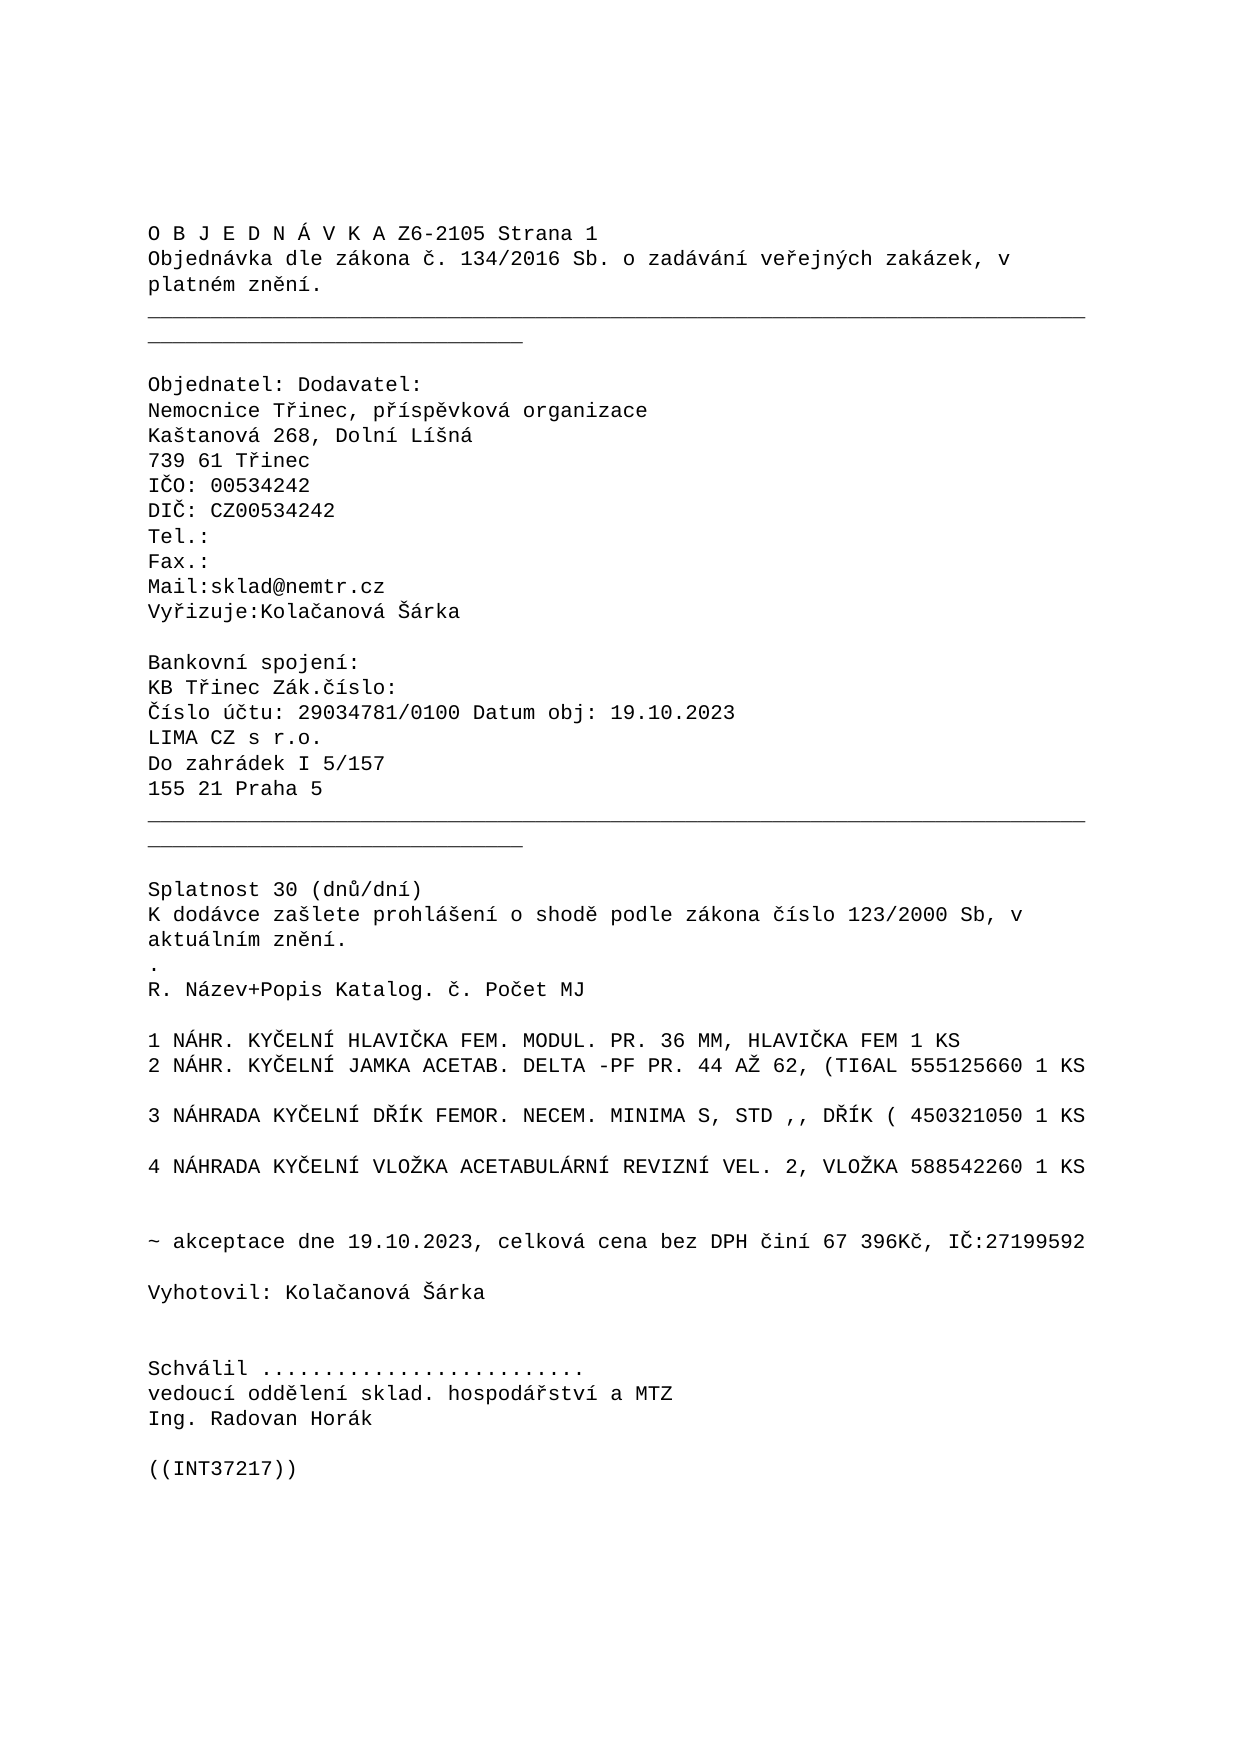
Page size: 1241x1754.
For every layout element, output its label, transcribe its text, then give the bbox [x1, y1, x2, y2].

text O B J E D N Á V K A Z6-2105 Strana 1 Objednávka dle zákona č. 134/2016 Sb. o zadávání veřejných zakázek, v platném znění. _________________________________________________________________________________________________________ Objednatel: Dodavatel: Nemocnice Třinec, příspěvková organizace Kaštanová 268, Dolní Líšná 739 61 Třinec IČO: 00534242 DIČ: CZ00534242 Tel.: Fax.: Mail:sklad@nemtr.cz Vyřizuje:Kolačanová Šárka Bankovní spojení: KB Třinec Zák.číslo: Číslo účtu: 29034781/0100 Datum obj: 19.10.2023 LIMA CZ s r.o. Do zahrádek I 5/157 155 21 Praha 5 _________________________________________________________________________________________________________ Splatnost 30 (dnů/dní) K dodávce zašlete prohlášení o shodě podle zákona číslo 123/2000 Sb, v aktuálním znění. . R. Název+Popis Katalog. č. Počet MJ 1 NÁHR. KYČELNÍ HLAVIČKA FEM. MODUL. PR. 36 MM, HLAVIČKA FEM 1 KS 2 NÁHR. KYČELNÍ JAMKA ACETAB. DELTA -PF PR. 44 AŽ 62, (TI6AL 555125660 1 KS 3 NÁHRADA KYČELNÍ DŘÍK FEMOR. NECEM. MINIMA S, STD ,, DŘÍK ( 450321050 1 KS 4 NÁHRADA KYČELNÍ VLOŽKA ACETABULÁRNÍ REVIZNÍ VEL. 2, VLOŽKA 588542260 1 KS ~ akceptace dne 19.10.2023, celková cena bez DPH činí 67 396Kč, IČ:27199592 Vyhotovil: Kolačanová Šárka Schválil .......................... vedoucí oddělení sklad. hospodářství a MTZ Ing. Radovan Horák ((INT37217)) [148, 148, 1093, 1482]
